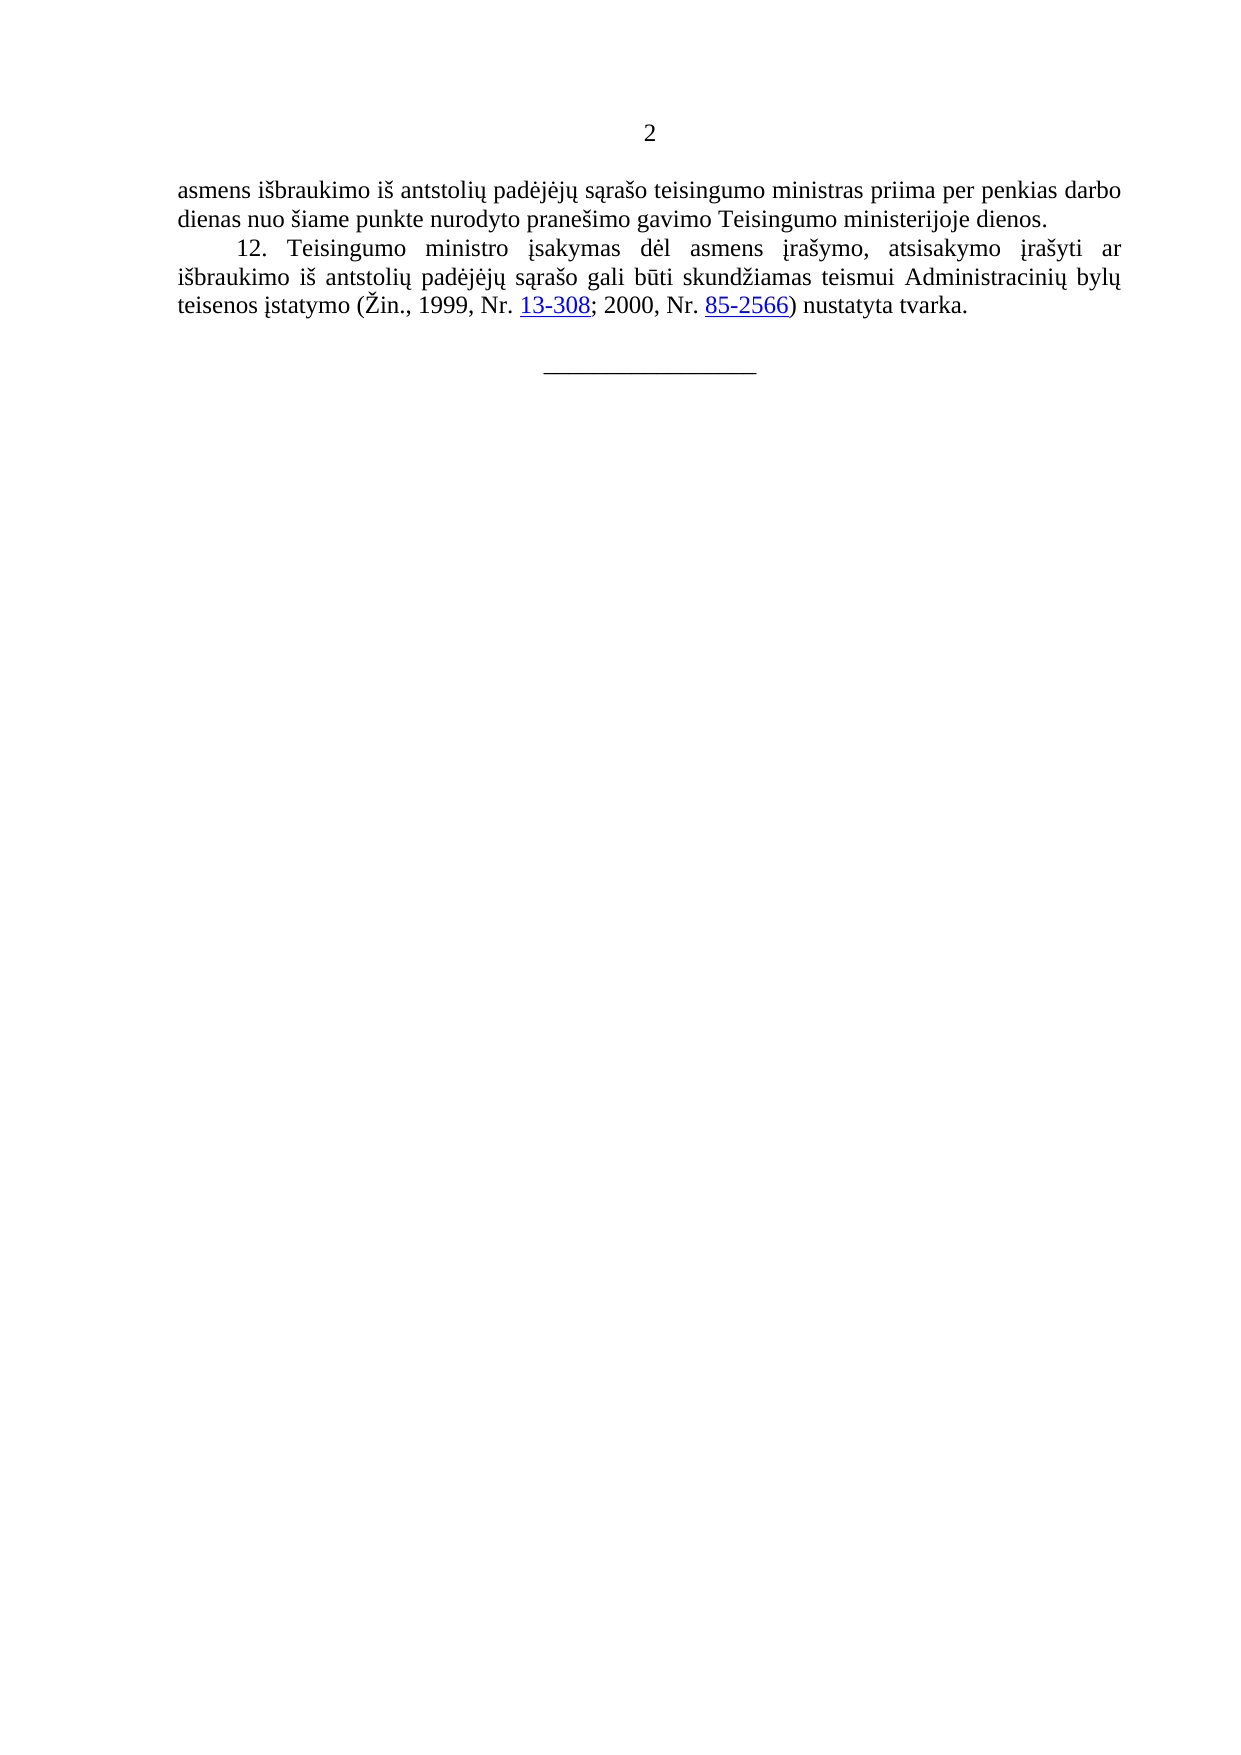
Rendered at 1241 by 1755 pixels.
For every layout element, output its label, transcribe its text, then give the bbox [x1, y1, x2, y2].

text asmens išbraukimo iš antstolių padėjėjų sąrašo teisingumo ministras priima per penkias darbo dienas nuo šiame punkte nurodyto pranešimo gavimo Teisingumo ministerijoje dienos. [177, 176, 1122, 233]
text _________________ [177, 348, 1122, 377]
text 12. Teisingumo ministro įsakymas dėl asmens įrašymo, atsisakymo įrašyti ar išbraukimo iš antstolių padėjėjų sąrašo gali būti skundžiamas teismui Administracinių bylų teisenos įstatymo (Žin., 1999, Nr. 13-308; 2000, Nr. 85-2566) nustatyta tvarka. [177, 233, 1122, 319]
